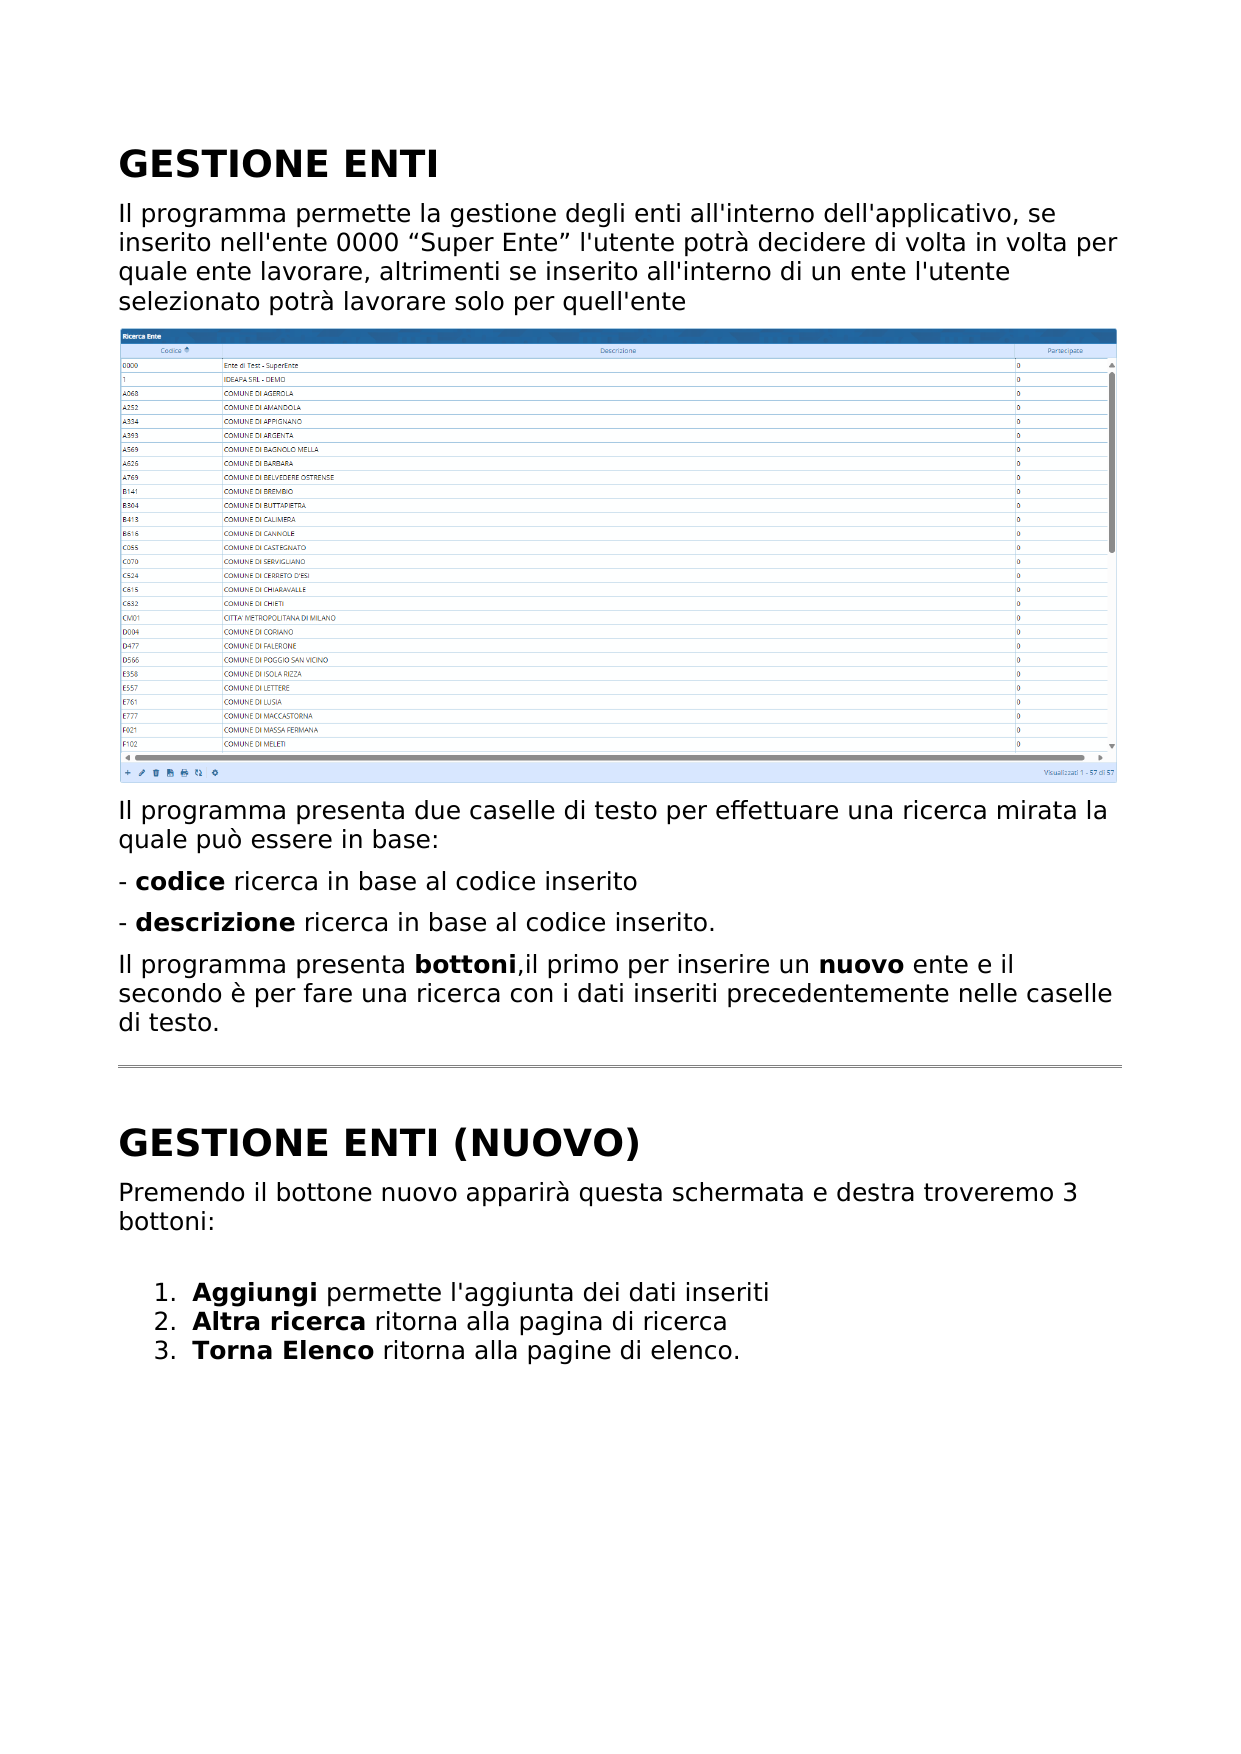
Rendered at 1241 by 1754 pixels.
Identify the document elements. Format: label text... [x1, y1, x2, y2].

picture [118, 328, 1123, 784]
text Il programma presenta bottoni,il primo per inserire un nuovo ente e il secondo è per fare una ricerca con i dati inseriti precedentemente nelle caselle di testo. [118, 950, 1122, 1038]
text Il programma permette la gestione degli enti all'interno dell'applicativo, se inserito nell'ente 0000 “Super Ente” l'utente potrà decidere di volta in volta per quale ente lavorare, altrimenti se inserito all'interno di un ente l'utente selezionato potrà lavorare solo per quell'ente [118, 199, 1122, 316]
list Torna Elenco ritorna alla pagine di elenco. [177, 1336, 1122, 1366]
subtitle GESTIONE ENTI (NUOVO) [118, 1122, 1122, 1165]
text - codice ricerca in base al codice inserito [118, 867, 1122, 896]
text - descrizione ricerca in base al codice inserito. [118, 908, 1122, 938]
text Il programma presenta due caselle di testo per effettuare una ricerca mirata la quale può essere in base: [118, 796, 1122, 854]
subtitle GESTIONE ENTI [118, 143, 1122, 187]
text Premendo il bottone nuovo apparirà questa schermata e destra troveremo 3 bottoni: [118, 1178, 1122, 1236]
list Aggiungi permette l'aggiunta dei dati inseriti [177, 1278, 1122, 1307]
list Altra ricerca ritorna alla pagina di ricerca [177, 1307, 1122, 1336]
